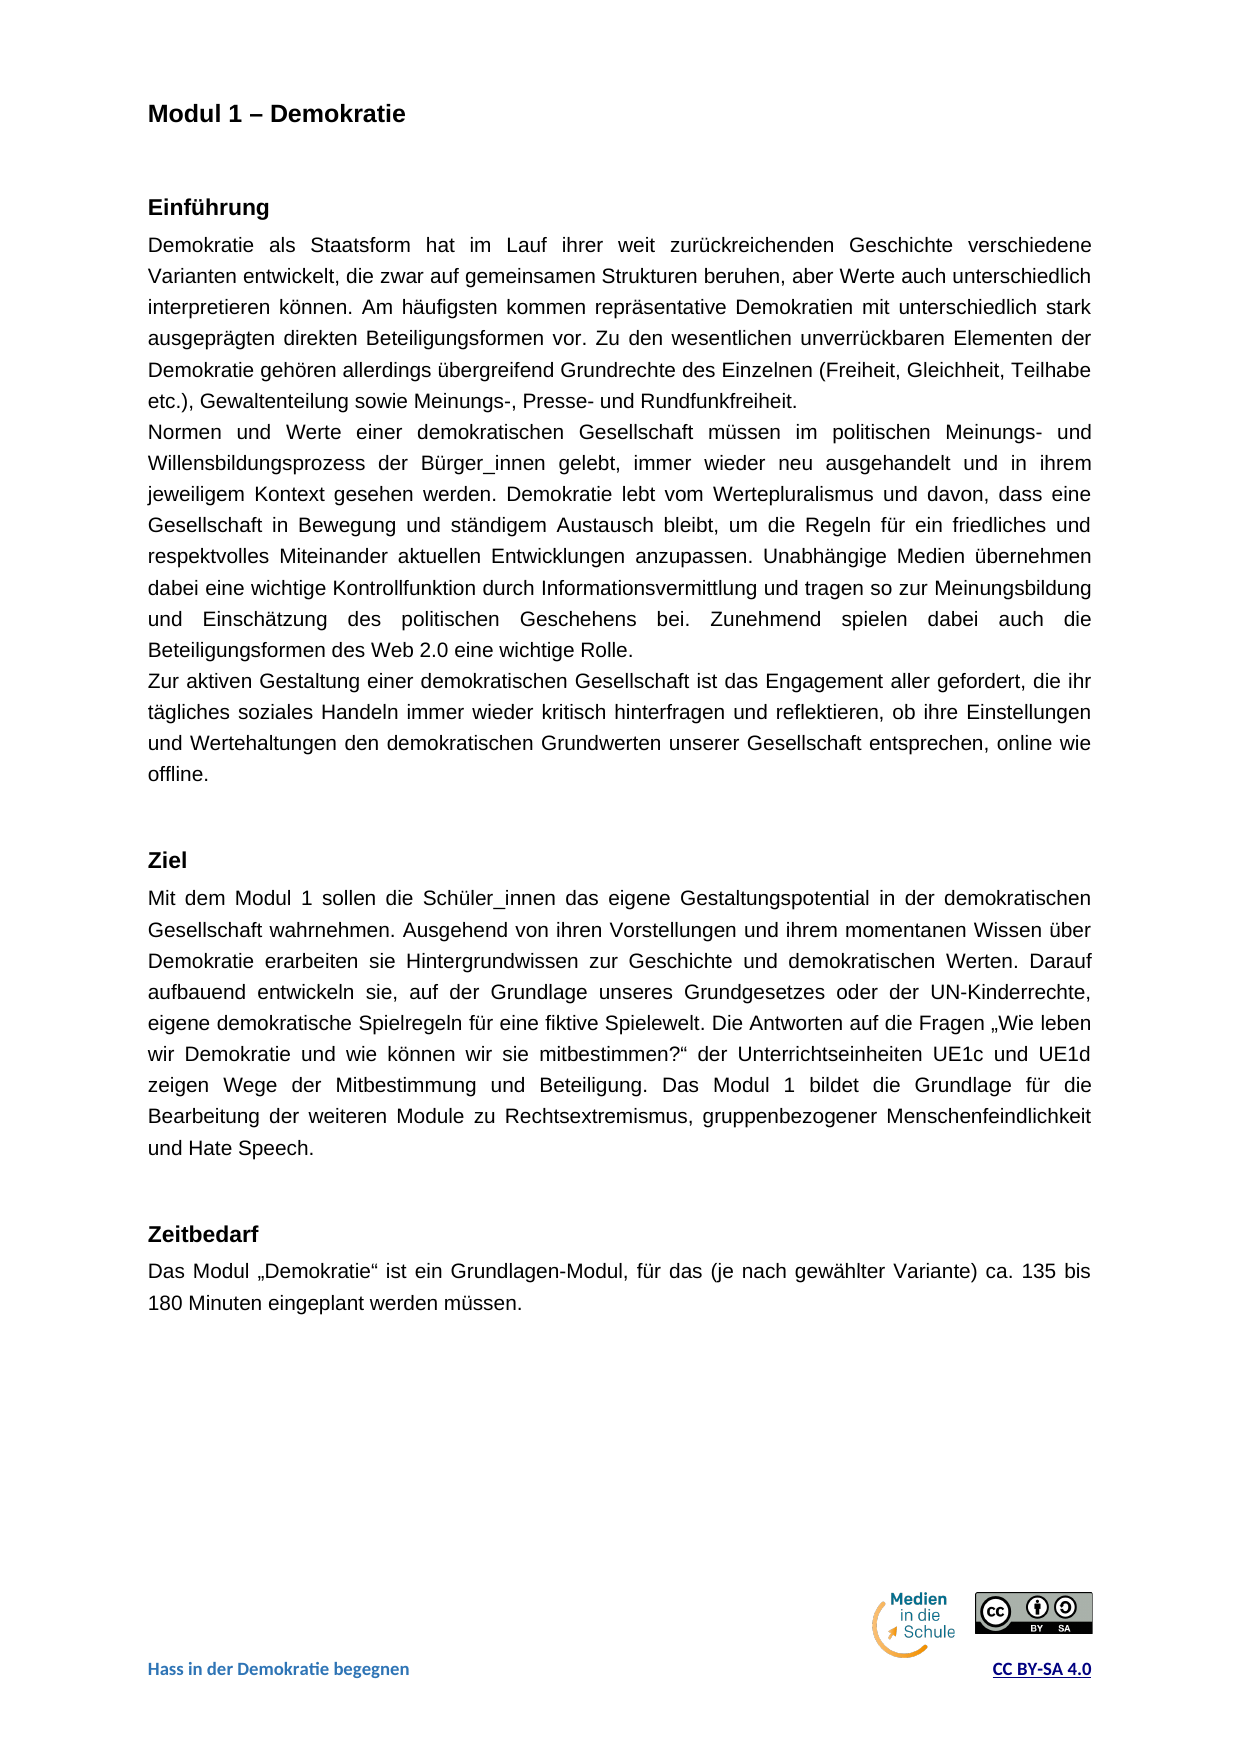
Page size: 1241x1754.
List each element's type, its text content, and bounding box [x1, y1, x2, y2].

text Einführung [148, 194, 1093, 220]
text Zur aktiven Gestaltung einer demokratischen Gesellschaft ist das Engagement aller gefordert, die ihr tägliches soziales Handeln immer wieder kritisch hinterfragen und reflektieren, ob ihre Einstellungen und Wertehaltungen den demokratischen Grundwerten unserer Gesellschaft entsprechen, online wie offline. [148, 669, 1093, 786]
text Demokratie als Staatsform hat im Lauf ihrer weit zurückreichenden Geschichte verschiedene Varianten entwickelt, die zwar auf gemeinsamen Strukturen beruhen, aber Werte auch unterschiedlich interpretieren können. Am häufigsten kommen repräsentative Demokratien mit unterschiedlich stark ausgeprägten direkten Beteiligungsformen vor. Zu den wesentlichen unverrückbaren Elementen der Demokratie gehören allerdings übergreifend Grundrechte des Einzelnen (Freiheit, Gleichheit, Teilhabe etc.), Gewaltenteilung sowie Meinungs-, Presse- und Rundfunkfreiheit. [148, 233, 1093, 412]
text Mit dem Modul 1 sollen die Schüler_innen das eigene Gestaltungspotential in der demokratischen Gesellschaft wahrnehmen. Ausgehend von ihren Vorstellungen und ihrem momentanen Wissen über Demokratie erarbeiten sie Hintergrundwissen zur Geschichte und demokratischen Werten. Darauf aufbauend entwickeln sie, auf der Grundlage unseres Grundgesetzes oder der UN-Kinderrechte, eigene demokratische Spielregeln für eine fiktive Spielewelt. Die Antworten auf die Fragen „Wie leben wir Demokratie und wie können wir sie mitbestimmen?“ der Unterrichtseinheiten UE1c und UE1d zeigen Wege der Mitbestimmung und Beteiligung. Das Modul 1 bildet die Grundlage für die Bearbeitung der weiteren Module zu Rechtsextremismus, gruppenbezogener Menschenfeindlichkeit und Hate Speech. [148, 886, 1093, 1159]
text Normen und Werte einer demokratischen Gesellschaft müssen im politischen Meinungs- und Willensbildungsprozess der Bürger_innen gelebt, immer wieder neu ausgehandelt und in ihrem jeweiligem Kontext gesehen werden. Demokratie lebt vom Wertepluralismus und davon, dass eine Gesellschaft in Bewegung und ständigem Austausch bleibt, um die Regeln für ein friedliches und respektvolles Miteinander aktuellen Entwicklungen anzupassen. Unabhängige Medien übernehmen dabei eine wichtige Kontrollfunktion durch Informationsvermittlung und tragen so zur Meinungsbildung und Einschätzung des politischen Geschehens bei. Zunehmend spielen dabei auch die Beteiligungsformen des Web 2.0 eine wichtige Rolle. [148, 420, 1093, 662]
text Das Modul „Demokratie“ ist ein Grundlagen-Modul, für das (je nach gewählter Variante) ca. 135 bis 180 Minuten eingeplant werden müssen. [148, 1259, 1093, 1314]
text Ziel [148, 847, 1093, 874]
text Modul 1 – Demokratie [148, 99, 1093, 127]
text Zeitbedarf [148, 1221, 1093, 1247]
